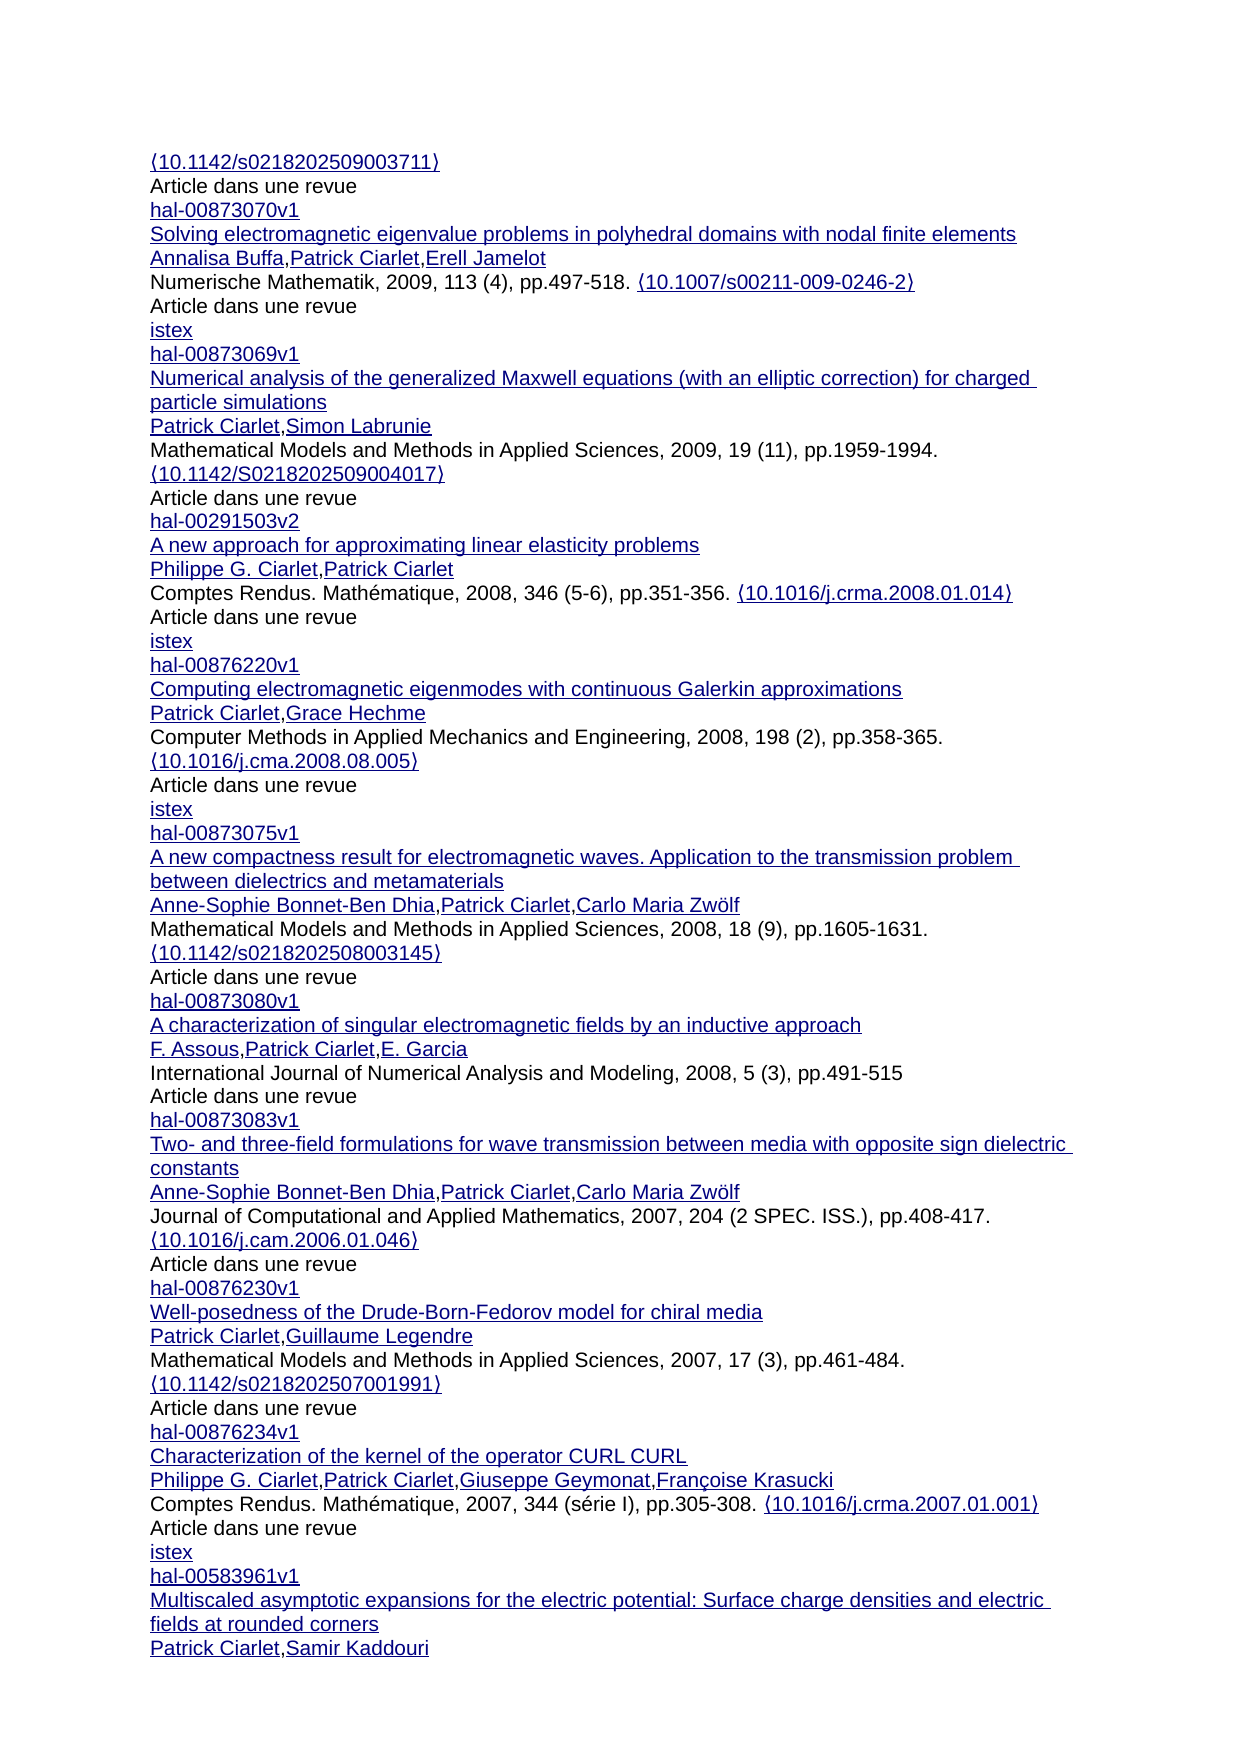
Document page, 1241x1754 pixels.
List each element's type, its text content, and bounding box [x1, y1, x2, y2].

table_cell Characterization of the kernel of the operator CURL CURL Philippe G. Ciarlet,Patrick Ciarlet,Giuseppe Geymonat,Françoise Krasucki Comptes Rendus. Mathématique, 2007, 344 (série I), pp.305-308. ⟨10.1016/j.crma.2007.01.001⟩ Article dans une revue istex hal-00583961v1 [150, 1444, 1090, 1587]
table_cell A characterization of singular electromagnetic fields by an inductive approach F. Assous,Patrick Ciarlet,E. Garcia International Journal of Numerical Analysis and Modeling, 2008, 5 (3), pp.491-515 Article dans une revue hal-00873083v1 [150, 1013, 1090, 1132]
table_cell Well-posedness of the Drude-Born-Fedorov model for chiral media Patrick Ciarlet,Guillaume Legendre Mathematical Models and Methods in Applied Sciences, 2007, 17 (3), pp.461-484. ⟨10.1142/s0218202507001991⟩ Article dans une revue hal-00876234v1 [150, 1300, 1090, 1444]
table_cell ⟨10.1142/s0218202509003711⟩ Article dans une revue hal-00873070v1 [150, 150, 1090, 222]
table_cell Two- and three-field formulations for wave transmission between media with opposite sign dielectric constants Anne-Sophie Bonnet-Ben Dhia,Patrick Ciarlet,Carlo Maria Zwölf Journal of Computational and Applied Mathematics, 2007, 204 (2 SPEC. ISS.), pp.408-417. ⟨10.1016/j.cam.2006.01.046⟩ Article dans une revue hal-00876230v1 [150, 1132, 1090, 1300]
table_cell Solving electromagnetic eigenvalue problems in polyhedral domains with nodal finite elements Annalisa Buffa,Patrick Ciarlet,Erell Jamelot Numerische Mathematik, 2009, 113 (4), pp.497-518. ⟨10.1007/s00211-009-0246-2⟩ Article dans une revue istex hal-00873069v1 [150, 222, 1090, 366]
table_cell A new approach for approximating linear elasticity problems Philippe G. Ciarlet,Patrick Ciarlet Comptes Rendus. Mathématique, 2008, 346 (5-6), pp.351-356. ⟨10.1016/j.crma.2008.01.014⟩ Article dans une revue istex hal-00876220v1 [150, 533, 1090, 677]
table_cell Numerical analysis of the generalized Maxwell equations (with an elliptic correction) for charged particle simulations Patrick Ciarlet,Simon Labrunie Mathematical Models and Methods in Applied Sciences, 2009, 19 (11), pp.1959-1994. ⟨10.1142/S0218202509004017⟩ Article dans une revue hal-00291503v2 [150, 366, 1090, 533]
table_cell Computing electromagnetic eigenmodes with continuous Galerkin approximations Patrick Ciarlet,Grace Hechme Computer Methods in Applied Mechanics and Engineering, 2008, 198 (2), pp.358-365. ⟨10.1016/j.cma.2008.08.005⟩ Article dans une revue istex hal-00873075v1 [150, 677, 1090, 845]
table_cell A new compactness result for electromagnetic waves. Application to the transmission problem between dielectrics and metamaterials Anne-Sophie Bonnet-Ben Dhia,Patrick Ciarlet,Carlo Maria Zwölf Mathematical Models and Methods in Applied Sciences, 2008, 18 (9), pp.1605-1631. ⟨10.1142/s0218202508003145⟩ Article dans une revue hal-00873080v1 [150, 845, 1090, 1012]
table_cell Multiscaled asymptotic expansions for the electric potential: Surface charge densities and electric fields at rounded corners Patrick Ciarlet,Samir Kaddouri [150, 1588, 1090, 1659]
